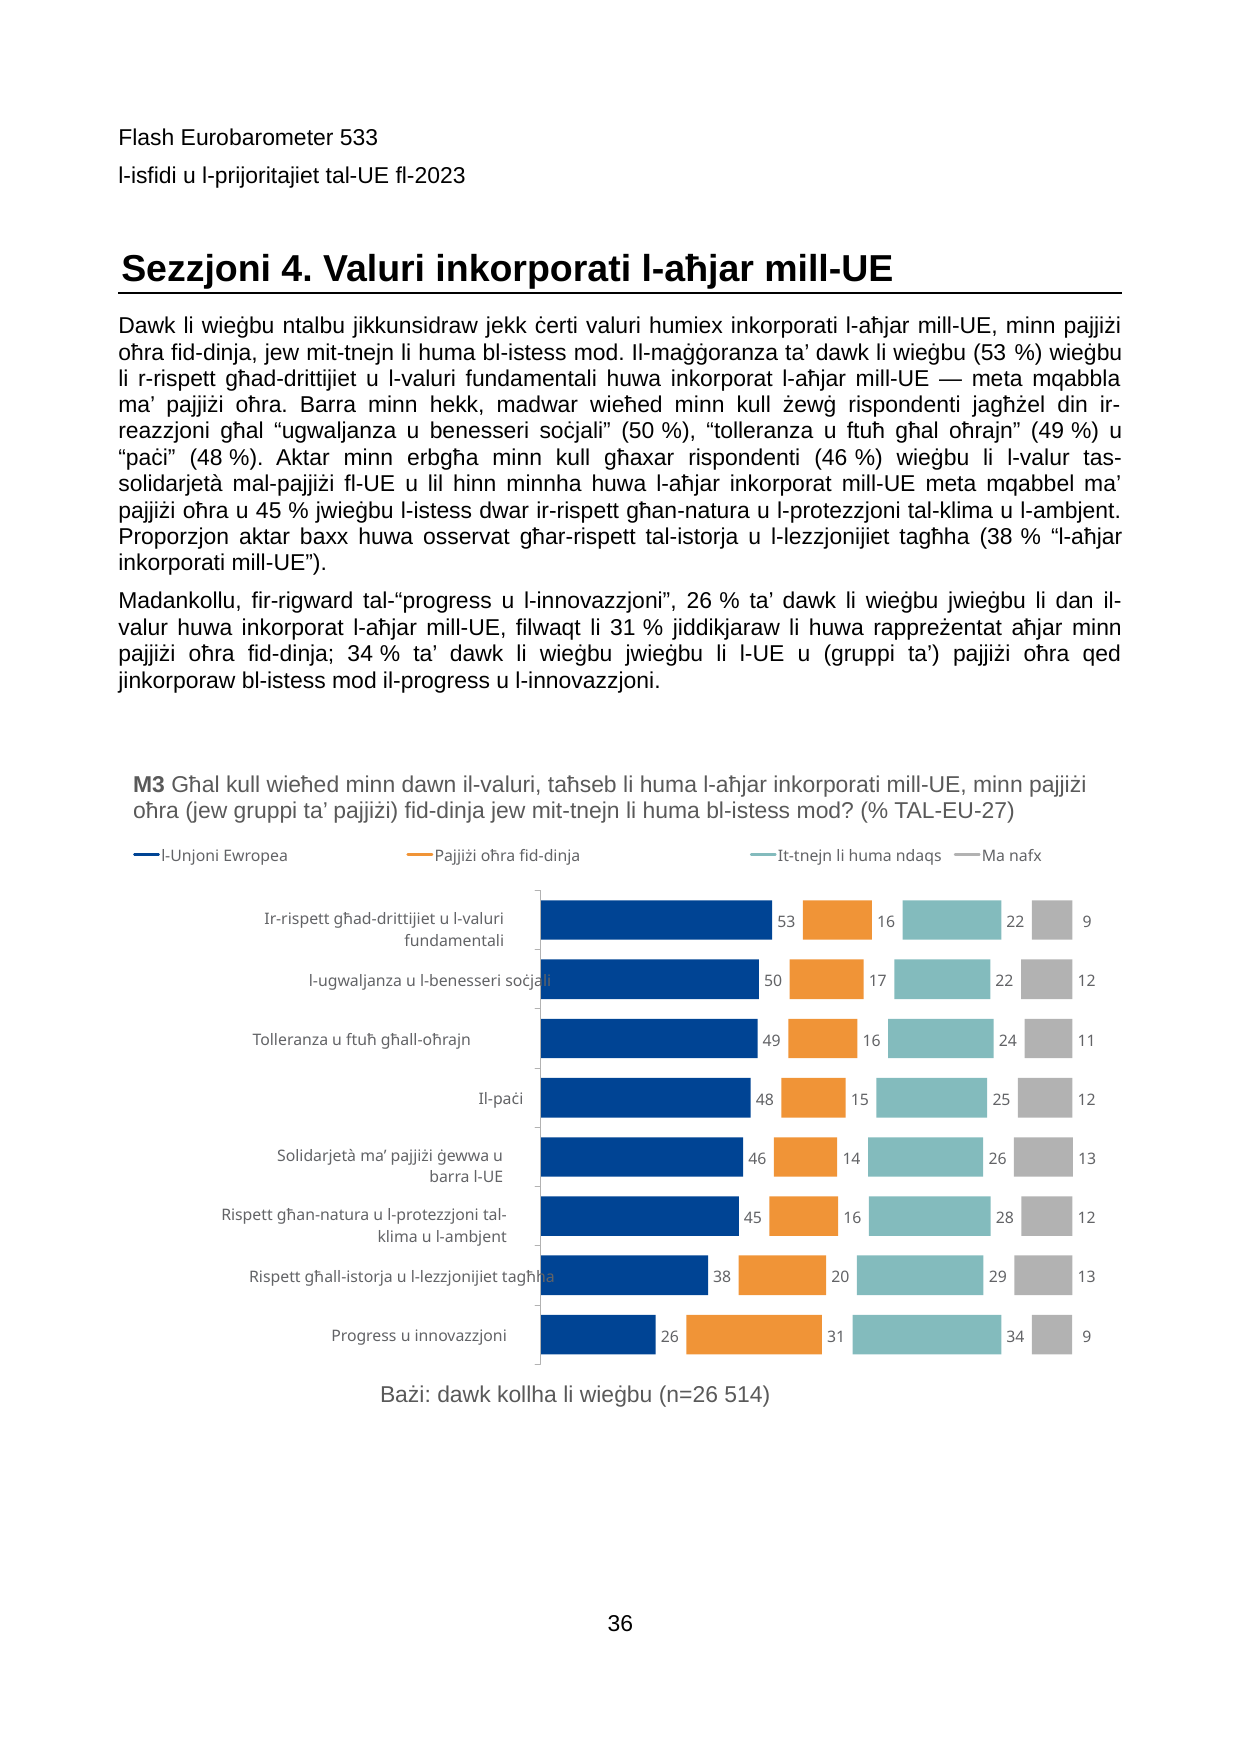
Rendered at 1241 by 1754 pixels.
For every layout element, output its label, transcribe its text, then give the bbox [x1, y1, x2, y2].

text Dawk li wieġbu ntalbu jikkunsidraw jekk ċerti valuri humiex inkorporati l-aħjar mill-UE, minn pajjiżi oħra fid-dinja, jew mit-tnejn li huma bl-istess mod. Il-maġġoranza ta’ dawk li wieġbu (53 %) wieġbu li r-rispett għad-drittijiet u l-valuri fundamentali huwa inkorporat l-aħjar mill-UE — meta mqabbla ma’ pajjiżi oħra. Barra minn hekk, madwar wieħed minn kull żewġ rispondenti jagħżel din ir-reazzjoni għal “ugwaljanza u benesseri soċjali” (50 %), “tolleranza u ftuħ għal oħrajn” (49 %) u “paċi” (48 %). Aktar minn erbgħa minn kull għaxar rispondenti (46 %) wieġbu li l-valur tas-solidarjetà mal-pajjiżi fl-UE u lil hinn minnha huwa l-aħjar inkorporat mill-UE meta mqabbel ma’ pajjiżi oħra u 45 % jwieġbu l-istess dwar ir-rispett għan-natura u l-protezzjoni tal-klima u l-ambjent. Proporzjon aktar baxx huwa osservat għar-rispett tal-istorja u l-lezzjonijiet tagħha (38 % “l-aħjar inkorporati mill-UE”). [118, 312, 1122, 576]
text Madankollu, fir-rigward tal-“progress u l-innovazzjoni”, 26 % ta’ dawk li wieġbu jwieġbu li dan il-valur huwa inkorporat l-aħjar mill-UE, filwaqt li 31 % jiddikjaraw li huwa rappreżentat aħjar minn pajjiżi oħra fid-dinja; 34 % ta’ dawk li wieġbu jwieġbu li l-UE u (gruppi ta’) pajjiżi oħra qed jinkorporaw bl-istess mod il-progress u l-innovazzjoni. [118, 587, 1122, 693]
subtitle Sezzjoni 4. Valuri inkorporati l-aħjar mill-UE [118, 243, 1122, 292]
